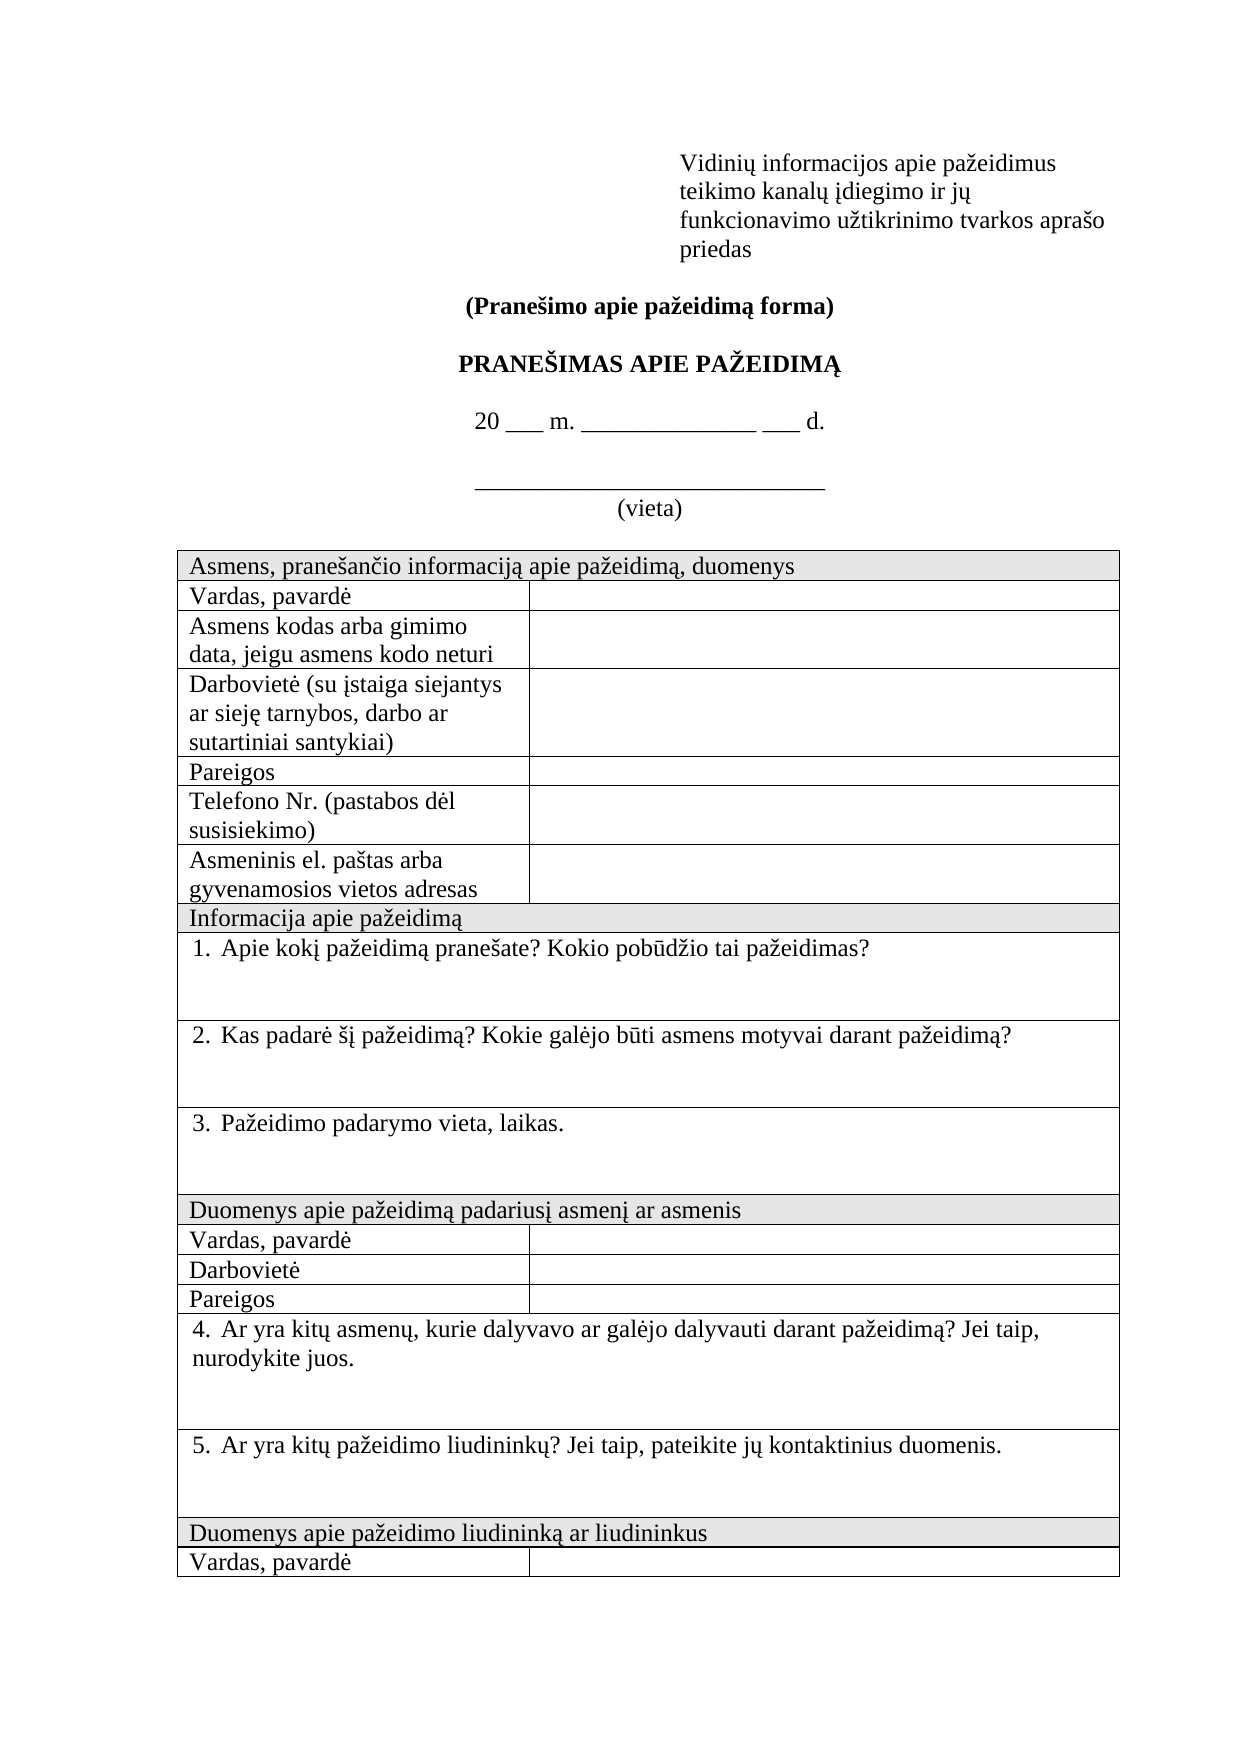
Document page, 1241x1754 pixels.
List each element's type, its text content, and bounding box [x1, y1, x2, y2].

table_cell [530, 669, 1119, 756]
table_cell Vardas, pavardė [178, 1548, 529, 1576]
table_cell [530, 1255, 1119, 1283]
table_cell Asmens kodas arba gimimo data, jeigu asmens kodo neturi [178, 611, 529, 668]
table_cell Vardas, pavardė [178, 1225, 529, 1254]
table_cell [530, 1548, 1119, 1576]
text Vidinių informacijos apie pažeidimus [679, 148, 1122, 176]
table_cell [530, 1225, 1119, 1254]
table_cell 2. Kas padarė šį pažeidimą? Kokie galėjo būti asmens motyvai darant pažeidimą? [178, 1021, 1119, 1107]
text 20 ___ m. ______________ ___ d. [177, 406, 1122, 435]
table_header Asmens, pranešančio informaciją apie pažeidimą, duomenys [178, 551, 1119, 580]
table_cell Duomenys apie pažeidimo liudininką ar liudininkus [178, 1518, 1119, 1546]
table_cell 4. Ar yra kitų asmenų, kurie dalyvavo ar galėjo dalyvauti darant pažeidimą? Jei taip, nurodykite juos. [178, 1314, 1119, 1429]
table_cell [530, 757, 1119, 785]
table_cell Informacija apie pažeidimą [178, 904, 1119, 932]
table_cell [530, 845, 1119, 902]
text funkcionavimo užtikrinimo tvarkos aprašo [679, 205, 1122, 234]
text ____________________________ [177, 464, 1122, 493]
text teikimo kanalų įdiegimo ir jų [679, 176, 1122, 205]
table_cell Darbovietė (su įstaiga siejantys ar sieję tarnybos, darbo ar sutartiniai santykiai) [178, 669, 529, 756]
table_cell [530, 1285, 1119, 1313]
table_cell Telefono Nr. (pastabos dėl susisiekimo) [178, 786, 529, 844]
table_cell Asmeninis el. paštas arba gyvenamosios vietos adresas [178, 845, 529, 902]
text (vieta) [177, 493, 1122, 521]
table_cell Duomenys apie pažeidimą padariusį asmenį ar asmenis [178, 1195, 1119, 1224]
table_cell [530, 581, 1119, 610]
table_cell 3. Pažeidimo padarymo vieta, laikas. [178, 1108, 1119, 1194]
table_cell Pareigos [178, 1285, 529, 1313]
text priedas [679, 234, 1122, 263]
text PRANEŠIMAS APIE PAŽEIDIMĄ [177, 349, 1122, 378]
table_cell Vardas, pavardė [178, 581, 529, 610]
table_cell Darbovietė [178, 1255, 529, 1283]
table_cell Pareigos [178, 757, 529, 785]
table_cell [530, 611, 1119, 668]
table_cell 1. Apie kokį pažeidimą pranešate? Kokio pobūdžio tai pažeidimas? [178, 933, 1119, 1019]
text (Pranešimo apie pažeidimą forma) [177, 291, 1122, 320]
table_cell [530, 786, 1119, 844]
table_cell 5. Ar yra kitų pažeidimo liudininkų? Jei taip, pateikite jų kontaktinius duomenis. [178, 1430, 1119, 1517]
